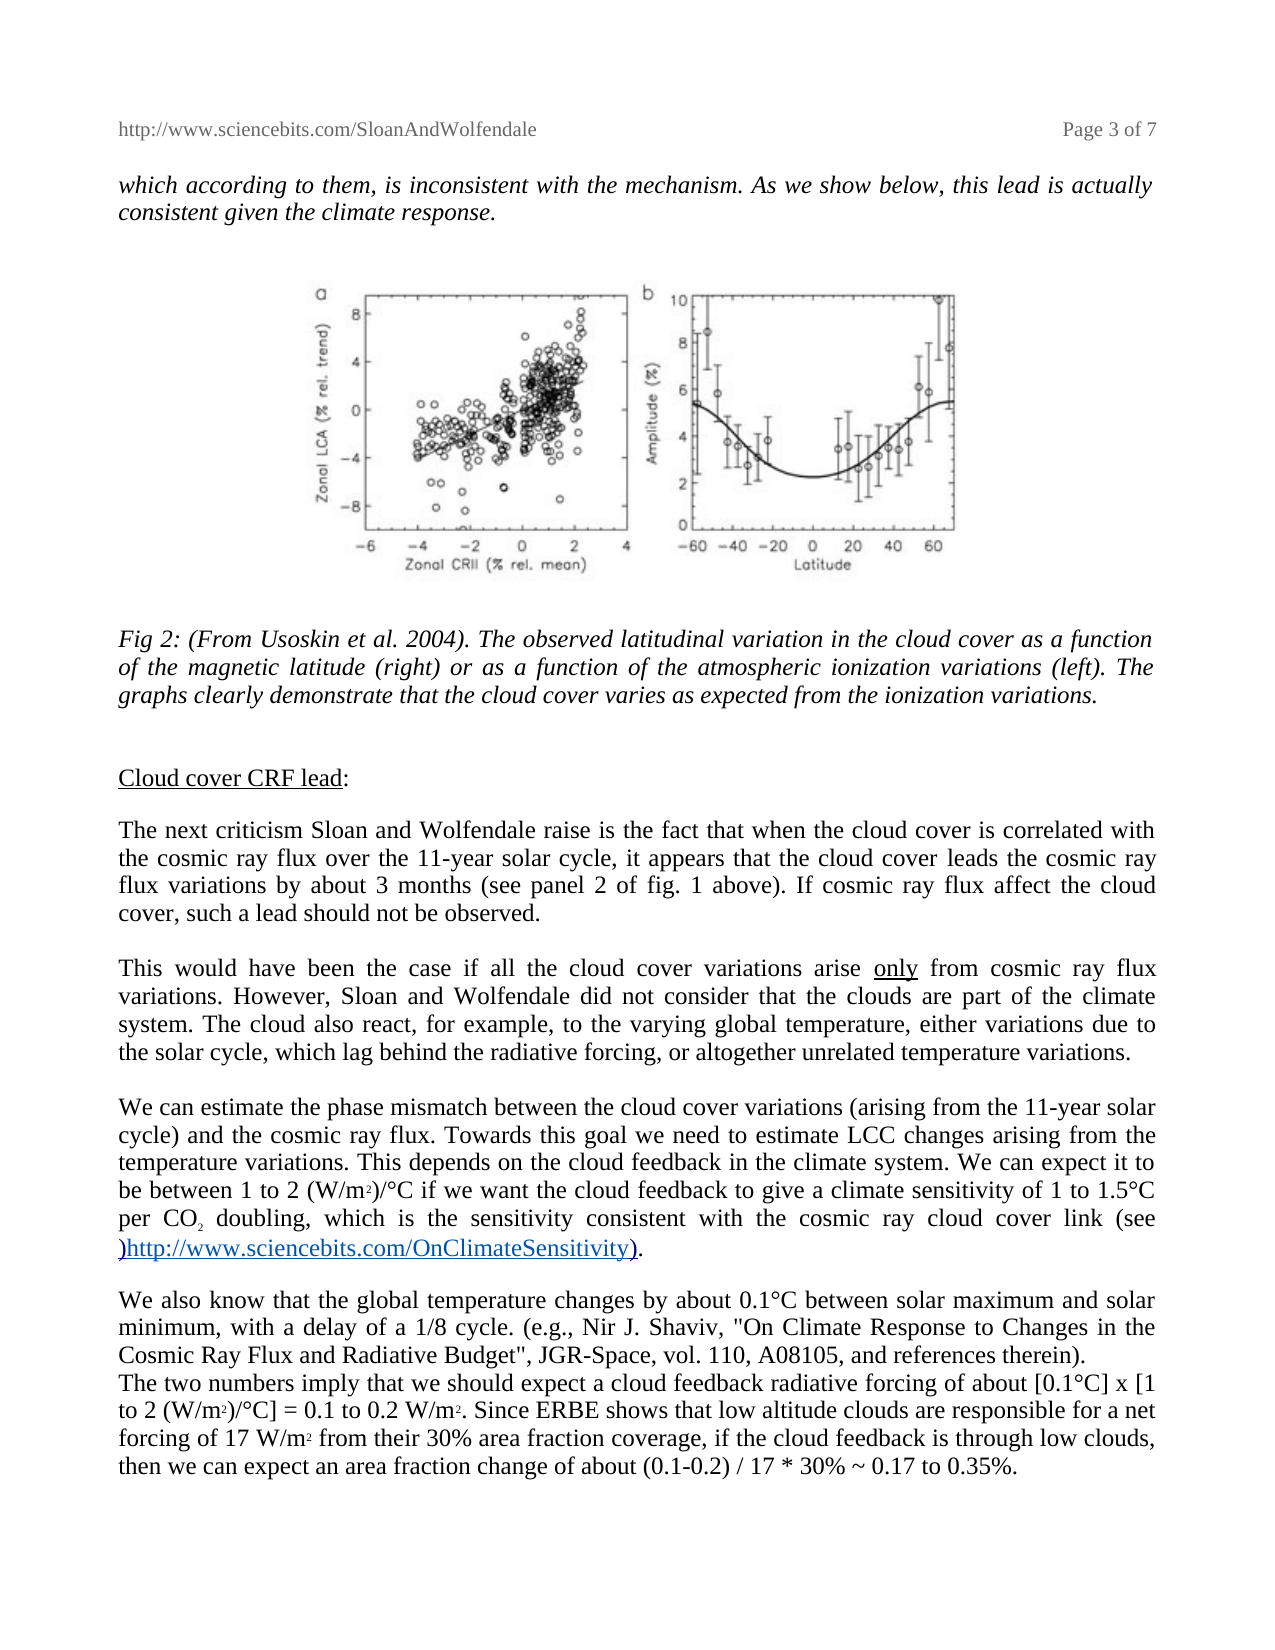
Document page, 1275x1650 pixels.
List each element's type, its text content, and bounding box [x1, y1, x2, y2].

text The next criticism Sloan and Wolfendale raise is the fact that when the cloud cover is correlated with the cosmic ray flux over the 11-year solar cycle, it appears that the cloud cover leads the cosmic ray flux variations by about 3 months (see panel 2 of fig. 1 above). If cosmic ray flux affect the cloud cover, such a lead should not be observed. [118, 816, 1157, 927]
text This would have been the case if all the cloud cover variations arise only from cosmic ray flux variations. However, Sloan and Wolfendale did not consider that the clouds are part of the climate system. The cloud also react, for example, to the varying global temperature, either variations due to the solar cycle, which lag behind the radiative forcing, or altogether unrelated temperature variations. [118, 954, 1157, 1065]
text The two numbers imply that we should expect a cloud feedback radiative forcing of about [0.1°C] x [1 to 2 (W/m2)/°C] = 0.1 to 0.2 W/m2. Since ERBE shows that low altitude clouds are responsible for a net forcing of 17 W/m2 from their 30% area fraction coverage, if the cloud feedback is through low clouds, then we can expect an area fraction change of about (0.1-0.2) / 17 * 30% ~ 0.17 to 0.35%. [118, 1369, 1157, 1480]
picture [295, 268, 980, 586]
text Cloud cover CRF lead: [118, 764, 1157, 792]
text We also know that the global temperature changes by about 0.1°C between solar maximum and solar minimum, with a delay of a 1/8 cycle. (e.g., Nir J. Shaviv, "On Climate Response to Changes in the Cosmic Ray Flux and Radiative Budget", JGR-Space, vol. 110, A08105, and references therein). [118, 1286, 1157, 1369]
text We can estimate the phase mismatch between the cloud cover variations (arising from the 11-year solar cycle) and the cosmic ray flux. Towards this goal we need to estimate LCC changes arising from the temperature variations. This depends on the cloud feedback in the climate system. We can expect it to be between 1 to 2 (W/m2)/°C if we want the cloud feedback to give a climate sensitivity of 1 to 1.5°C per CO2 doubling, which is the sensitivity consistent with the cosmic ray cloud cover link (see )http://www.sciencebits.com/OnClimateSensitivity). [118, 1093, 1157, 1261]
text which according to them, is inconsistent with the mechanism. As we show below, this lead is actually consistent given the climate response. [118, 171, 1157, 226]
text Fig 2: (From Usoskin et al. 2004). The observed latitudinal variation in the cloud cover as a function of the magnetic latitude (right) or as a function of the atmospheric ionization variations (left). The graphs clearly demonstrate that the cloud cover varies as expected from the ionization variations. [118, 625, 1157, 708]
